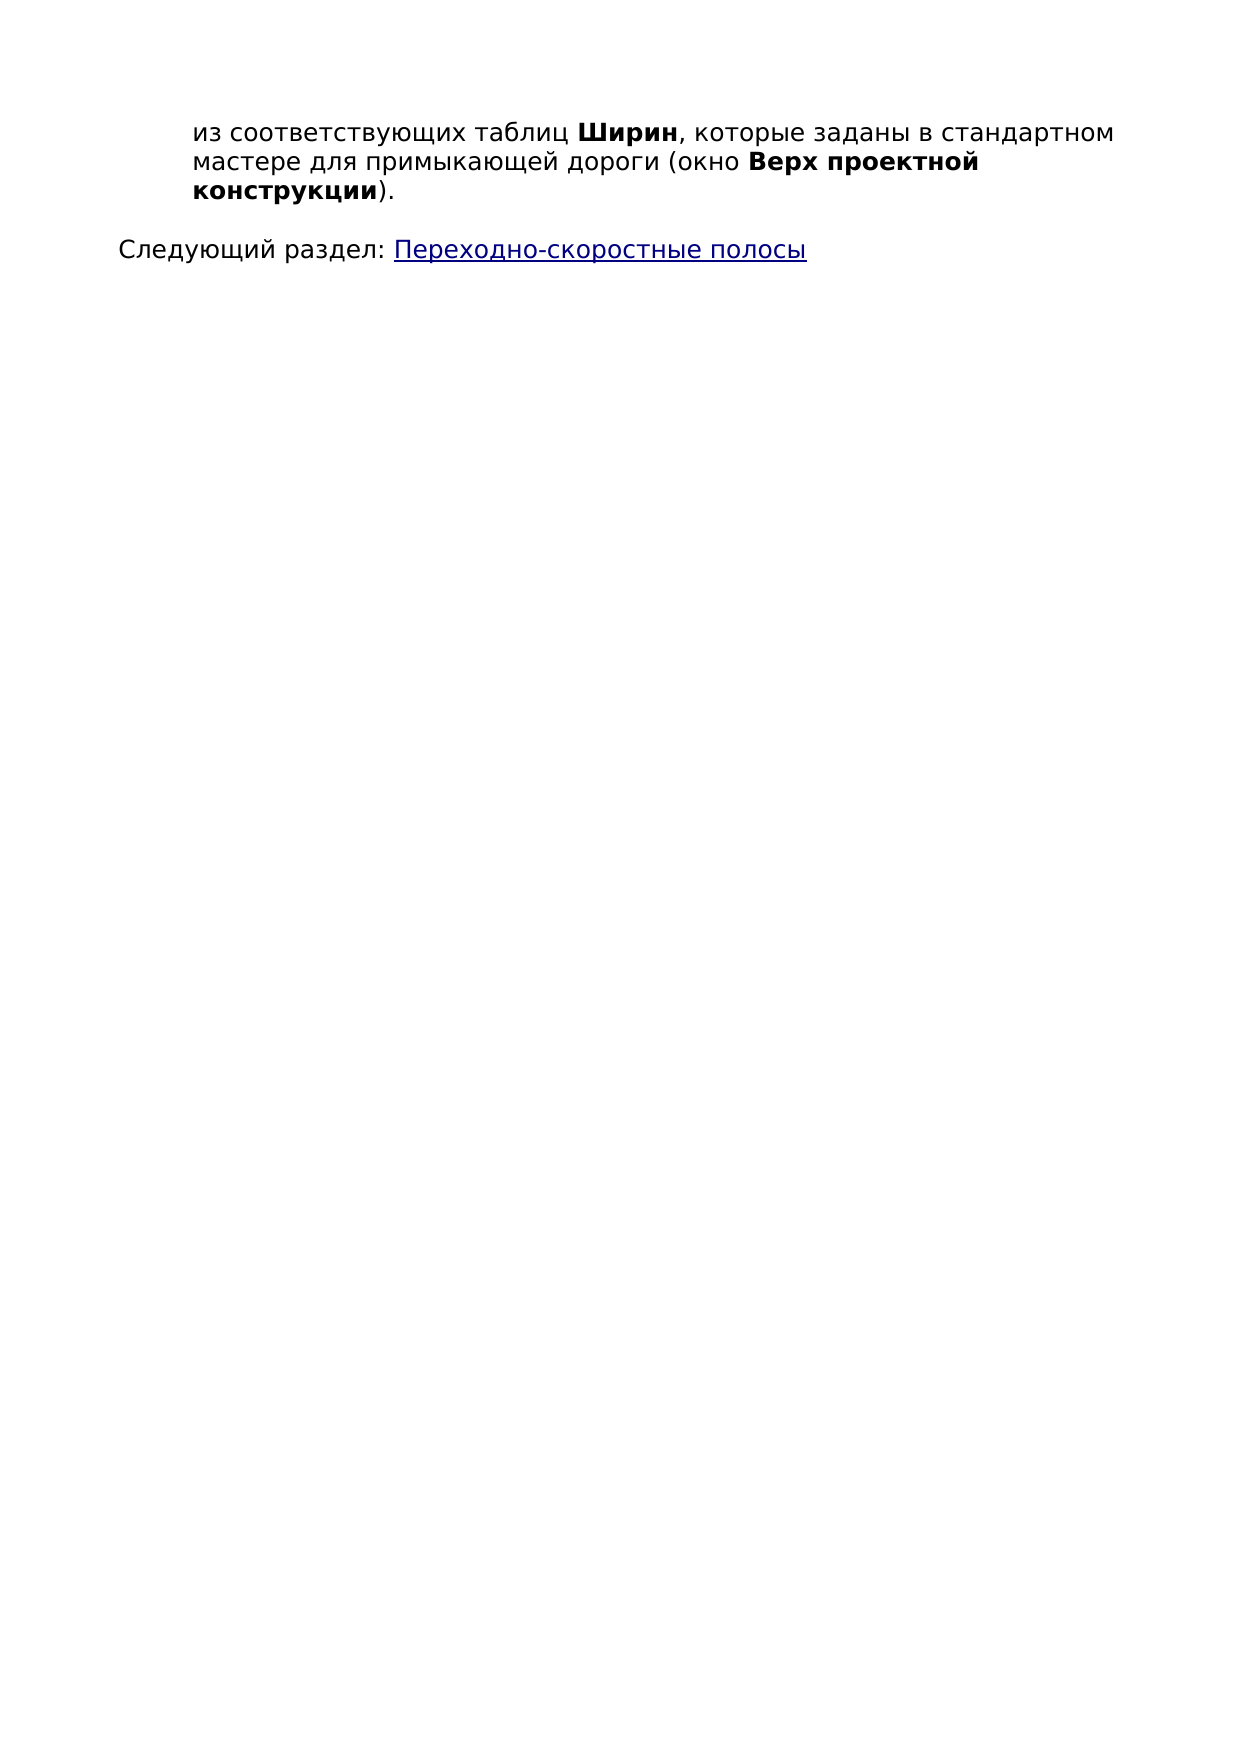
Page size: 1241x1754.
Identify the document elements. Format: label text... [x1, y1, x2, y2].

list из соответствующих таблиц Ширин, которые заданы в стандартном мастере для примыкающей дороги (окно Верх проектной конструкции). [177, 118, 1122, 206]
text Следующий раздел: Переходно-скоростные полосы [118, 235, 1122, 264]
